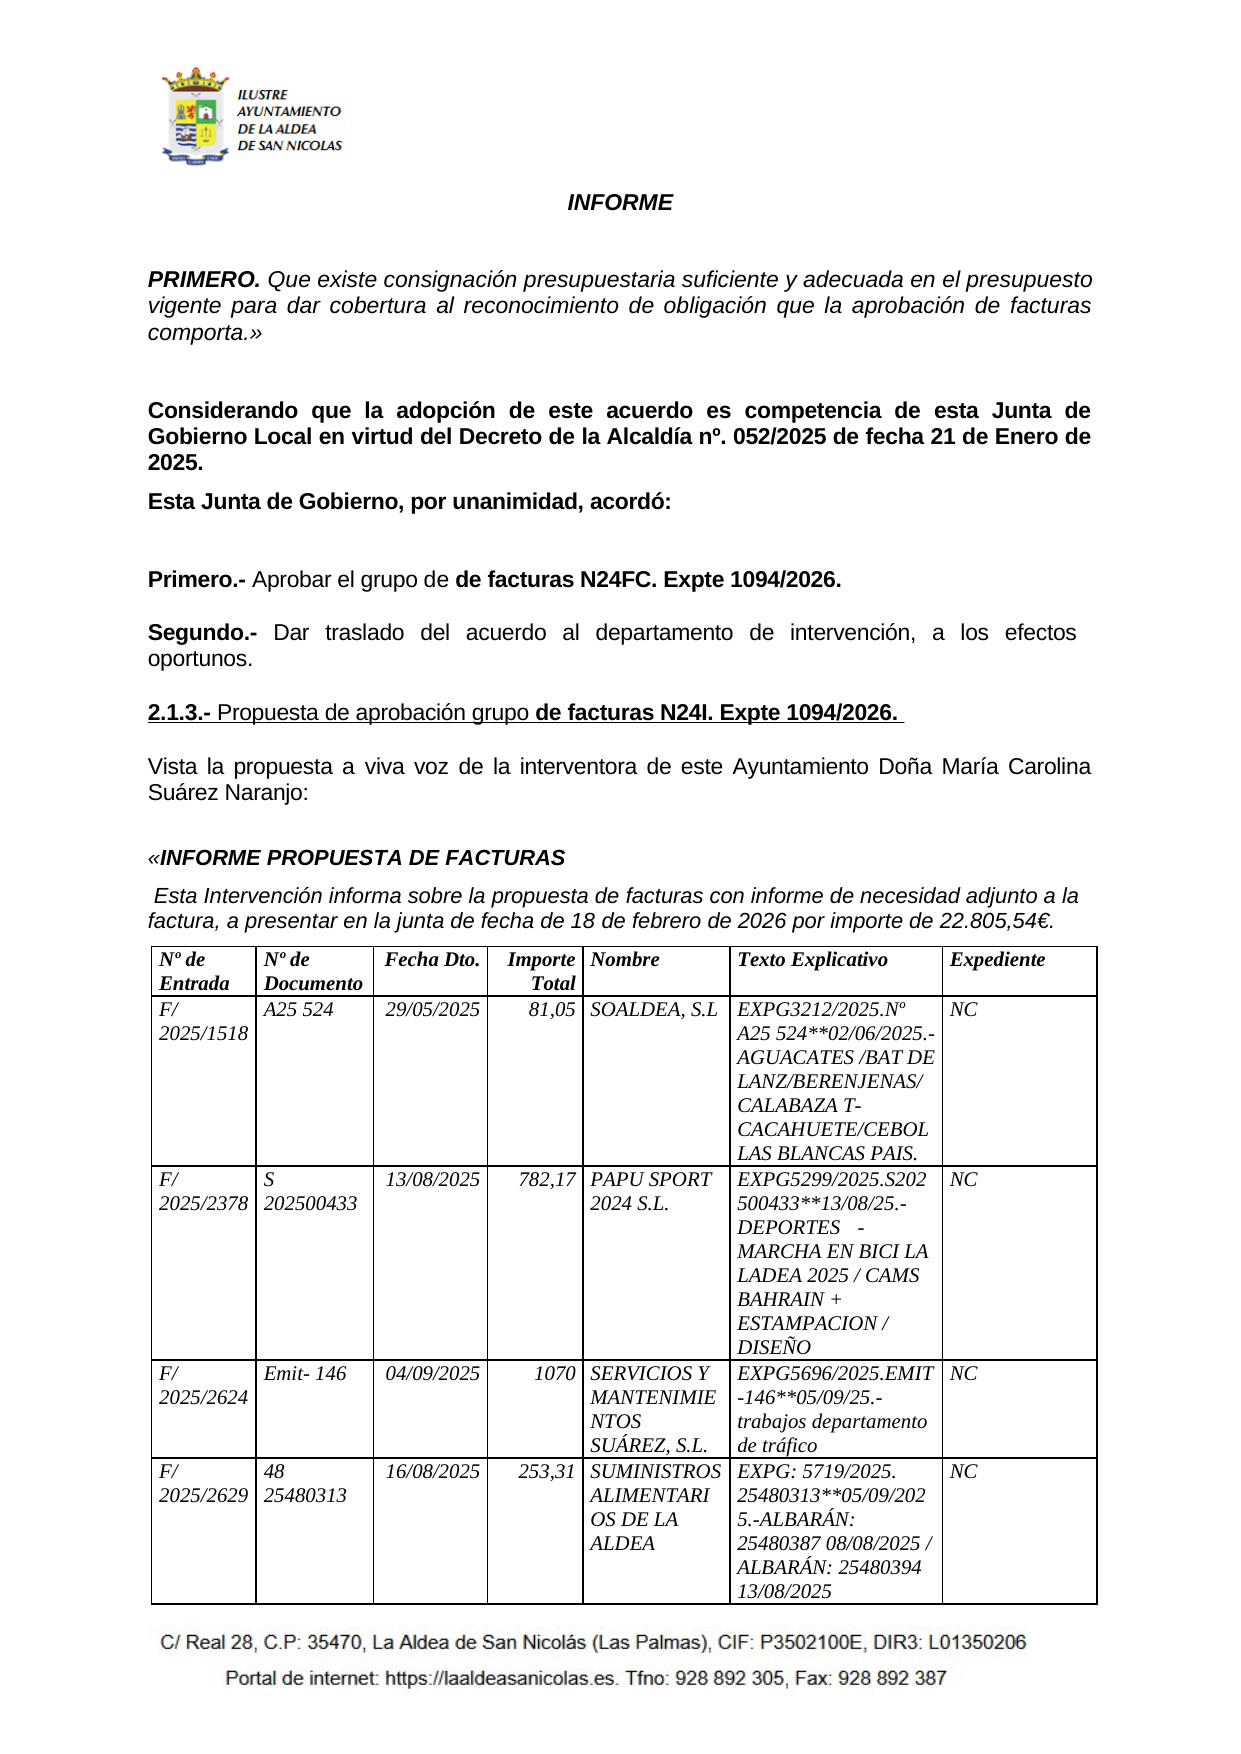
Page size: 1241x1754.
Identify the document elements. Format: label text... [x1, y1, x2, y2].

table_cell SUMINISTROS ALIMENTARIOS DE LA ALDEA [584, 1459, 729, 1603]
picture [148, 59, 358, 173]
table_cell 48 25480313 [257, 1459, 373, 1603]
table_cell EXPG5696/2025.EMIT-146**05/09/25.-trabajos departamento de tráfico [731, 1361, 942, 1457]
text «INFORME PROPUESTA DE FACTURAS [148, 845, 1093, 870]
table_cell PAPU SPORT 2024 S.L. [584, 1167, 729, 1359]
table_cell 29/05/2025 [374, 997, 487, 1165]
table_cell Emit- 146 [257, 1361, 373, 1457]
table_header Nombre [584, 947, 729, 995]
table_cell SERVICIOS Y MANTENIMIENTOS SUÁREZ, S.L. [584, 1361, 729, 1457]
text Considerando que la adopción de este acuerdo es competencia de esta Junta de Gobierno Local en virtud del Decreto de la Alcaldía nº. 052/2025 de fecha 21 de Enero de 2025. [148, 397, 1093, 476]
table_cell F/2025/2378 [152, 1167, 255, 1359]
table_header Fecha Dto. [374, 947, 487, 995]
table_cell 04/09/2025 [374, 1361, 487, 1457]
table_cell NC [943, 1361, 1096, 1457]
table_cell F/2025/1518 [152, 997, 255, 1165]
table_cell EXPG5299/2025.S202500433**13/08/25.-DEPORTES - MARCHA EN BICI LA LADEA 2025 / CAMS BAHRAIN + ESTAMPACION / DISEÑO [731, 1167, 942, 1359]
table_cell A25 524 [257, 997, 373, 1165]
table_cell 782,17 [488, 1167, 582, 1359]
text PRIMERO. Que existe consignación presupuestaria suficiente y adecuada en el presupuesto vigente para dar cobertura al reconocimiento de obligación que la aprobación de facturas comporta.» [148, 266, 1093, 345]
table_header Nº de Entrada [152, 947, 255, 995]
table_header Expediente [943, 947, 1096, 995]
picture [148, 1626, 1034, 1694]
table_cell 253,31 [488, 1459, 582, 1603]
table_header Importe Total [488, 947, 582, 995]
text Vista la propuesta a viva voz de la interventora de este Ayuntamiento Doña María Carolina Suárez Naranjo: [148, 753, 1093, 806]
table_cell 1070 [488, 1361, 582, 1457]
table_cell S 202500433 [257, 1167, 373, 1359]
text 2.1.3.- Propuesta de aprobación grupo de facturas N24I. Expte 1094/2026. [148, 699, 1093, 725]
text Esta Junta de Gobierno, por unanimidad, acordó: [148, 488, 1093, 514]
table_cell F/2025/2624 [152, 1361, 255, 1457]
table_header Nº de Documento [257, 947, 373, 995]
text INFORME [148, 188, 1093, 215]
table_cell 13/08/2025 [374, 1167, 487, 1359]
table_cell NC [943, 1167, 1096, 1359]
text Primero.- Aprobar el grupo de de facturas N24FC. Expte 1094/2026. [148, 566, 1093, 592]
text Segundo.- Dar traslado del acuerdo al departamento de intervención, a los efectos oportunos. [148, 618, 1078, 671]
table_cell 81,05 [488, 997, 582, 1165]
table_cell EXPG: 5719/2025. 25480313**05/09/2025.-ALBARÁN: 25480387 08/08/2025 / ALBARÁN: 25480394 13/08/2025 [731, 1459, 942, 1603]
table_cell F/2025/2629 [152, 1459, 255, 1603]
table_cell SOALDEA, S.L [584, 997, 729, 1165]
table_cell NC [943, 997, 1096, 1165]
table_cell EXPG3212/2025.Nº A25 524**02/06/2025.-AGUACATES /BAT DE LANZ/BERENJENAS/CALABAZA T-CACAHUETE/CEBOLLAS BLANCAS PAIS. [731, 997, 942, 1165]
table_header Texto Explicativo [731, 947, 942, 995]
text Esta Intervención informa sobre la propuesta de facturas con informe de necesidad adjunto a la factura, a presentar en la junta de fecha de 18 de febrero de 2026 por importe de 22.805,54€. [148, 883, 1093, 933]
table_cell NC [943, 1459, 1096, 1603]
table_cell 16/08/2025 [374, 1459, 487, 1603]
